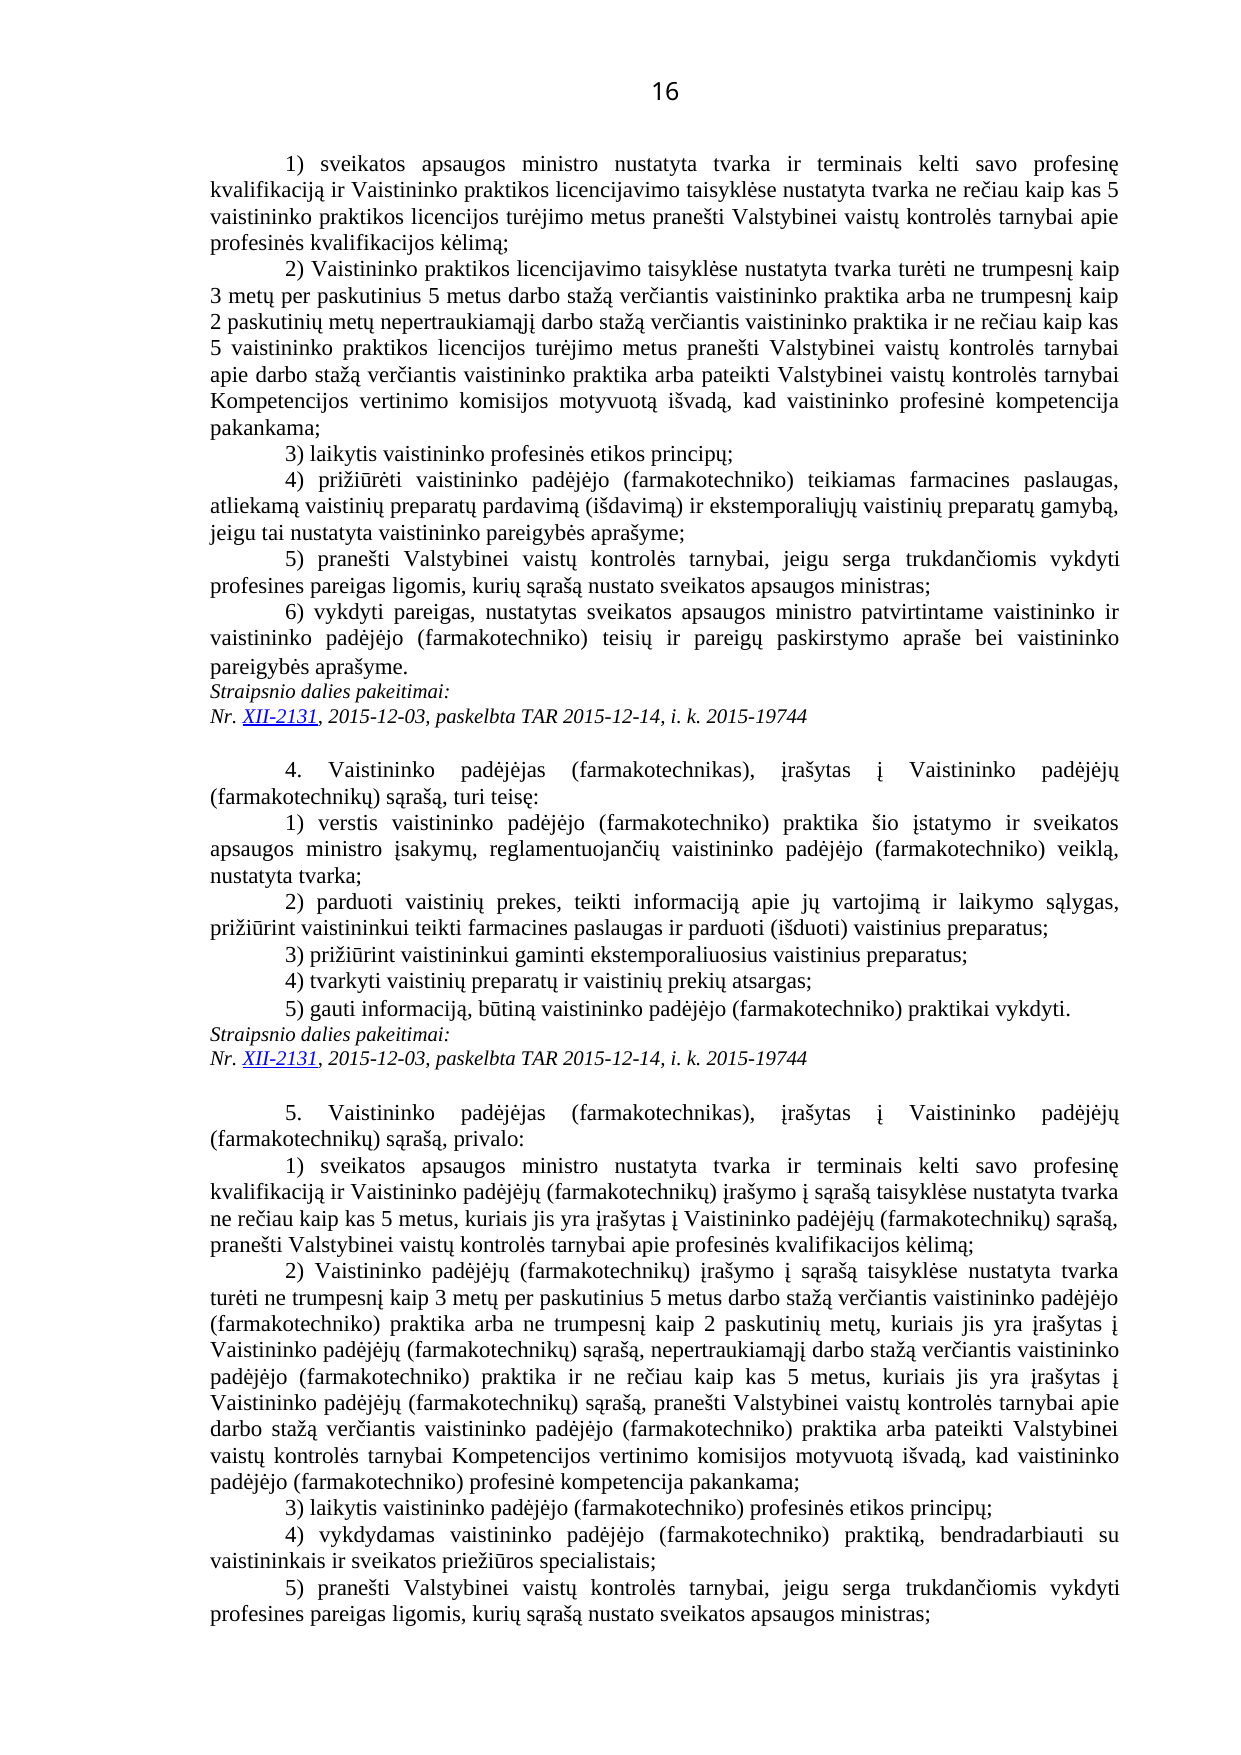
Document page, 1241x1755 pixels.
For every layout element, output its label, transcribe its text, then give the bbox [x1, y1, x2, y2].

text 5. Vaistininko padėjėjas (farmakotechnikas), įrašytas į Vaistininko padėjėjų (farmakotechnikų) sąrašą, privalo: [210, 1099, 1120, 1152]
text 4) prižiūrėti vaistininko padėjėjo (farmakotechniko) teikiamas farmacines paslaugas, atliekamą vaistinių preparatų pardavimą (išdavimą) ir ekstemporaliųjų vaistinių preparatų gamybą, jeigu tai nustatyta vaistininko pareigybės aprašyme; [210, 466, 1120, 545]
text 2) parduoti vaistinių prekes, teikti informaciją apie jų vartojimą ir laikymo sąlygas, prižiūrint vaistininkui teikti farmacines paslaugas ir parduoti (išduoti) vaistinius preparatus; [210, 888, 1120, 941]
text 2) Vaistininko praktikos licencijavimo taisyklėse nustatyta tvarka turėti ne trumpesnį kaip 3 metų per paskutinius 5 metus darbo stažą verčiantis vaistininko praktika arba ne trumpesnį kaip 2 paskutinių metų nepertraukiamąjį darbo stažą verčiantis vaistininko praktika ir ne rečiau kaip kas 5 vaistininko praktikos licencijos turėjimo metus pranešti Valstybinei vaistų kontrolės tarnybai apie darbo stažą verčiantis vaistininko praktika arba pateikti Valstybinei vaistų kontrolės tarnybai Kompetencijos vertinimo komisijos motyvuotą išvadą, kad vaistininko profesinė kompetencija pakankama; [210, 255, 1120, 440]
text 5) gauti informaciją, būtiną vaistininko padėjėjo (farmakotechniko) praktikai vykdyti. [210, 993, 1120, 1022]
text Straipsnio dalies pakeitimai: [210, 679, 1120, 703]
text 4) tvarkyti vaistinių preparatų ir vaistinių prekių atsargas; [210, 967, 1120, 993]
text 1) sveikatos apsaugos ministro nustatyta tvarka ir terminais kelti savo profesinę kvalifikaciją ir Vaistininko praktikos licencijavimo taisyklėse nustatyta tvarka ne rečiau kaip kas 5 vaistininko praktikos licencijos turėjimo metus pranešti Valstybinei vaistų kontrolės tarnybai apie profesinės kvalifikacijos kėlimą; [210, 150, 1120, 255]
text 3) laikytis vaistininko profesinės etikos principų; [210, 440, 1120, 466]
text 4. Vaistininko padėjėjas (farmakotechnikas), įrašytas į Vaistininko padėjėjų (farmakotechnikų) sąrašą, turi teisę: [210, 756, 1120, 809]
text 3) prižiūrint vaistininkui gaminti ekstemporaliuosius vaistinius preparatus; [210, 941, 1120, 967]
text 4) vykdydamas vaistininko padėjėjo (farmakotechniko) praktiką, bendradarbiauti su vaistininkais ir sveikatos priežiūros specialistais; [210, 1521, 1120, 1573]
text Nr. XII-2131, 2015-12-03, paskelbta TAR 2015-12-14, i. k. 2015-19744 [210, 1046, 1120, 1070]
text 5) pranešti Valstybinei vaistų kontrolės tarnybai, jeigu serga trukdančiomis vykdyti profesines pareigas ligomis, kurių sąrašą nustato sveikatos apsaugos ministras; [210, 545, 1120, 598]
text 1) sveikatos apsaugos ministro nustatyta tvarka ir terminais kelti savo profesinę kvalifikaciją ir Vaistininko padėjėjų (farmakotechnikų) įrašymo į sąrašą taisyklėse nustatyta tvarka ne rečiau kaip kas 5 metus, kuriais jis yra įrašytas į Vaistininko padėjėjų (farmakotechnikų) sąrašą, pranešti Valstybinei vaistų kontrolės tarnybai apie profesinės kvalifikacijos kėlimą; [210, 1152, 1120, 1257]
text 2) Vaistininko padėjėjų (farmakotechnikų) įrašymo į sąrašą taisyklėse nustatyta tvarka turėti ne trumpesnį kaip 3 metų per paskutinius 5 metus darbo stažą verčiantis vaistininko padėjėjo (farmakotechniko) praktika arba ne trumpesnį kaip 2 paskutinių metų, kuriais jis yra įrašytas į Vaistininko padėjėjų (farmakotechnikų) sąrašą, nepertraukiamąjį darbo stažą verčiantis vaistininko padėjėjo (farmakotechniko) praktika ir ne rečiau kaip kas 5 metus, kuriais jis yra įrašytas į Vaistininko padėjėjų (farmakotechnikų) sąrašą, pranešti Valstybinei vaistų kontrolės tarnybai apie darbo stažą verčiantis vaistininko padėjėjo (farmakotechniko) praktika arba pateikti Valstybinei vaistų kontrolės tarnybai Kompetencijos vertinimo komisijos motyvuotą išvadą, kad vaistininko padėjėjo (farmakotechniko) profesinė kompetencija pakankama; [210, 1257, 1120, 1494]
text Straipsnio dalies pakeitimai: [210, 1022, 1120, 1046]
text 1) verstis vaistininko padėjėjo (farmakotechniko) praktika šio įstatymo ir sveikatos apsaugos ministro įsakymų, reglamentuojančių vaistininko padėjėjo (farmakotechniko) veiklą, nustatyta tvarka; [210, 809, 1120, 888]
text Nr. XII-2131, 2015-12-03, paskelbta TAR 2015-12-14, i. k. 2015-19744 [210, 703, 1120, 728]
text 5) pranešti Valstybinei vaistų kontrolės tarnybai, jeigu serga trukdančiomis vykdyti profesines pareigas ligomis, kurių sąrašą nustato sveikatos apsaugos ministras; [210, 1573, 1120, 1626]
text 3) laikytis vaistininko padėjėjo (farmakotechniko) profesinės etikos principų; [210, 1494, 1120, 1521]
text 6) vykdyti pareigas, nustatytas sveikatos apsaugos ministro patvirtintame vaistininko ir vaistininko padėjėjo (farmakotechniko) teisių ir pareigų paskirstymo apraše bei vaistininko pareigybės aprašyme. [210, 598, 1120, 679]
